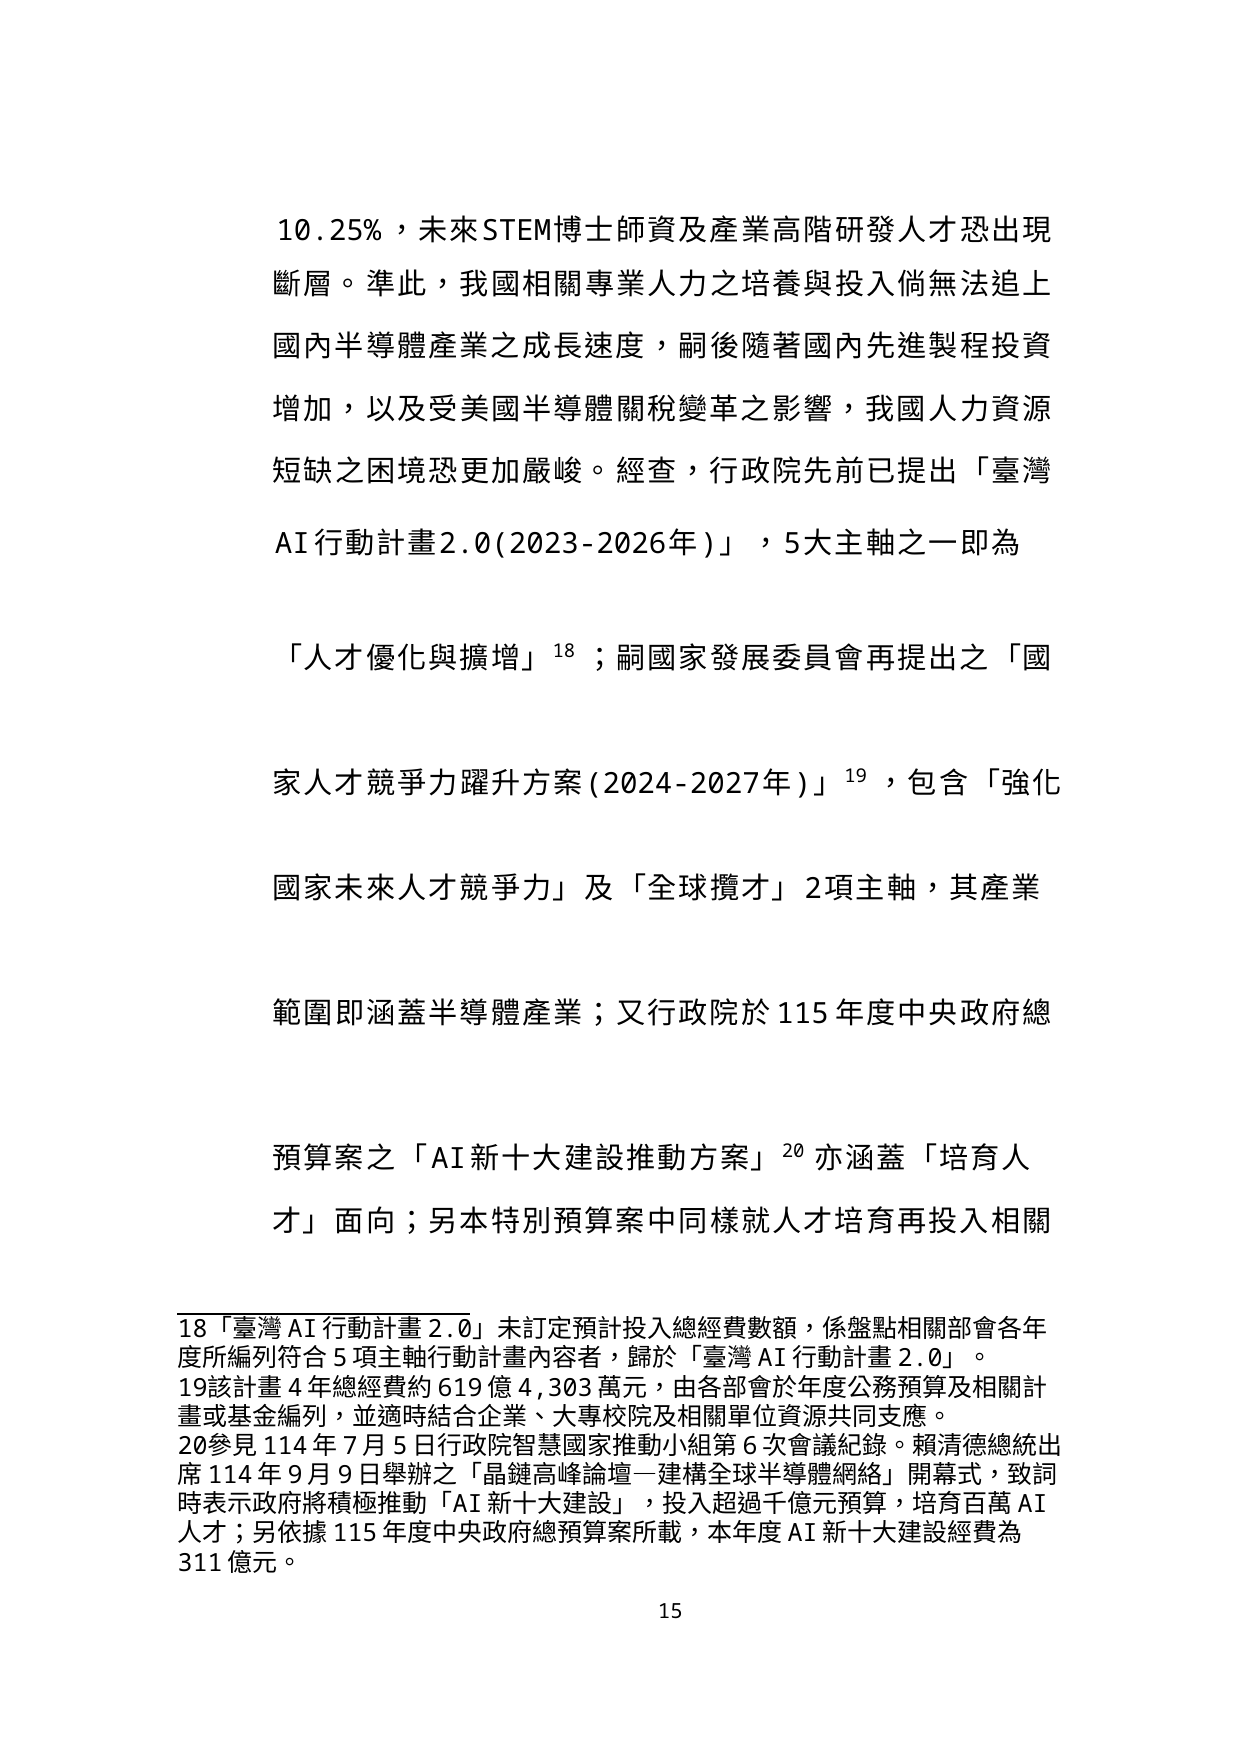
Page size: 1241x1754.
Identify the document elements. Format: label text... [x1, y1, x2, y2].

text 參見114年7月5日行政院智慧國家推動小組第6次會議紀錄。賴清德總統出席114年9月9日舉辦之「晶鏈高峰論壇—建構全球半導體網絡」開幕式，致詞時表示政府將積極推動「AI新十大建設」，投入超過千億元預算，培育百萬AI人才；另依據115年度中央政府總預算案所載，本年度AI新十大建設經費為311億元。 [177, 1431, 1063, 1577]
text 該計畫4年總經費約619億4,303萬元，由各部會於年度公務預算及相關計畫或基金編列，並適時結合企業、大專校院及相關單位資源共同支應。 [177, 1373, 1063, 1431]
text 「臺灣AI行動計畫2.0」未訂定預計投入總經費數額，係盤點相關部會各年度所編列符合5項主軸行動計畫內容者，歸於「臺灣AI行動計畫2.0」。 [177, 1314, 1063, 1373]
text 另以國內人才培育情形觀之，審計部112年總決算審核報告指出，教育部漸進擴充STEM領域每年招生名額，故大專校院學生就讀STEM領域人數占比，從103學年度32.43%增至112學年度34.15%，增加1.72個百分點，然因少子化影響，STEM領域學生數卻從43.4萬人跌至37.3萬人，減少6.1萬人；此外，STEM博士班學生112學年度註冊人數比110學年度少202人，減幅達10.25%，未來STEM博士師資及產業高階研發人才恐出現斷層。準此，我國相關專業人力之培養與投入倘無法追上國內半導體產業之成長速度，嗣後隨著國內先進製程投資增加，以及受美國半導體關稅變革之影響，我國人力資源短缺之困境恐更加嚴峻。經查，行政院先前已提出「臺灣AI行動計畫2.0(2023-2026年)」，5大主軸之一即為「人才優化與擴增」；嗣國家發展委員會再提出之「國家人才競爭力躍升方案(2024-2027年)」，包含「強化國家未來人才競爭力」及「全球攬才」2項主軸，其產業範圍即涵蓋半導體產業；又行政院於115年度中央政府總預算案之「AI新十大建設推動方案」亦涵蓋「培育人才」面向；另本特別預算案中同樣就人才培育再投入相關經費，允宜本於歷年相關方案之執行基礎下，切實檢討因應關稅衝擊所需精進或優化之執行措施，避免資源重複投入。 [266, 177, 1063, 1240]
